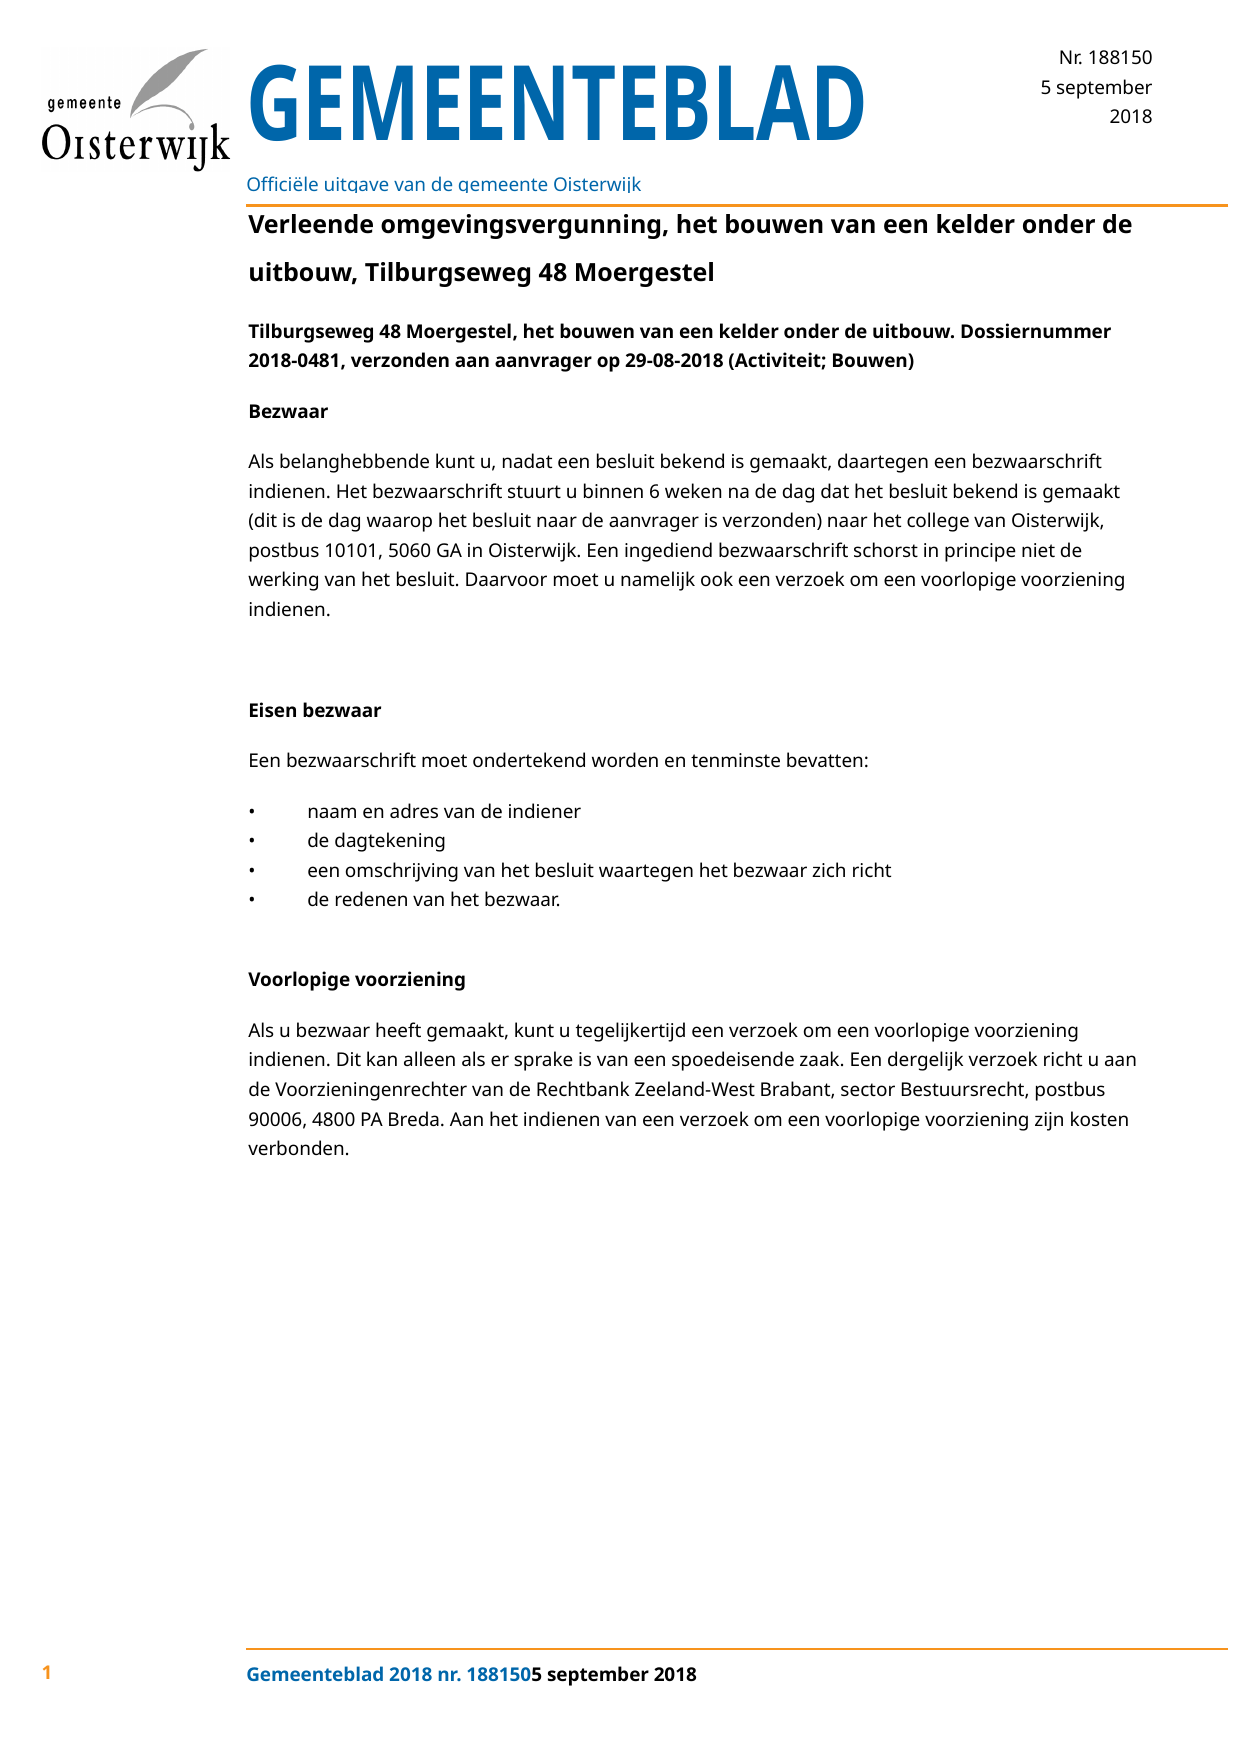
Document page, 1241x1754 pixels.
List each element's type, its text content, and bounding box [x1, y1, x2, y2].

text Eisen bezwaar [248, 697, 1152, 723]
text Verleende omgevingsvergunning, het bouwen van een kelder onder de uitbouw, Tilburgseweg 48 Moergestel [248, 207, 1152, 288]
list de dagtekening [248, 827, 1152, 853]
picture [41, 47, 231, 172]
text Tilburgseweg 48 Moergestel, het bouwen van een kelder onder de uitbouw. Dossiernummer 2018-0481, verzonden aan aanvrager op 29-08-2018 (Activiteit; Bouwen) [248, 318, 1152, 373]
list naam en adres van de indiener [248, 798, 1152, 824]
text Als belanghebbende kunt u, nadat een besluit bekend is gemaakt, daartegen een bezwaarschrift indienen. Het bezwaarschrift stuurt u binnen 6 weken na de dag dat het besluit bekend is gemaakt (dit is de dag waarop het besluit naar de aanvrager is verzonden) naar het college van Oisterwijk, postbus 10101, 5060 GA in Oisterwijk. Een ingediend bezwaarschrift schorst in principe niet de werking van het besluit. Daarvoor moet u namelijk ook een verzoek om een voorlopige voorziening indienen. [248, 448, 1152, 622]
list een omschrijving van het besluit waartegen het bezwaar zich richt [248, 857, 1152, 883]
list de redenen van het bezwaar. [248, 887, 1152, 912]
text Bezwaar [248, 398, 1152, 424]
text Een bezwaarschrift moet ondertekend worden en tenminste bevatten: [248, 747, 1152, 773]
text Voorlopige voorziening [248, 967, 1152, 992]
text Als u bezwaar heeft gemaakt, kunt u tegelijkertijd een verzoek om een voorlopige voorziening indienen. Dit kan alleen als er sprake is van een spoedeisende zaak. Een dergelijk verzoek richt u aan de Voorzieningenrechter van de Rechtbank Zeeland-West Brabant, sector Bestuursrecht, postbus 90006, 4800 PA Breda. Aan het indienen van een verzoek om een voorlopige voorziening zijn kosten verbonden. [248, 1017, 1152, 1161]
